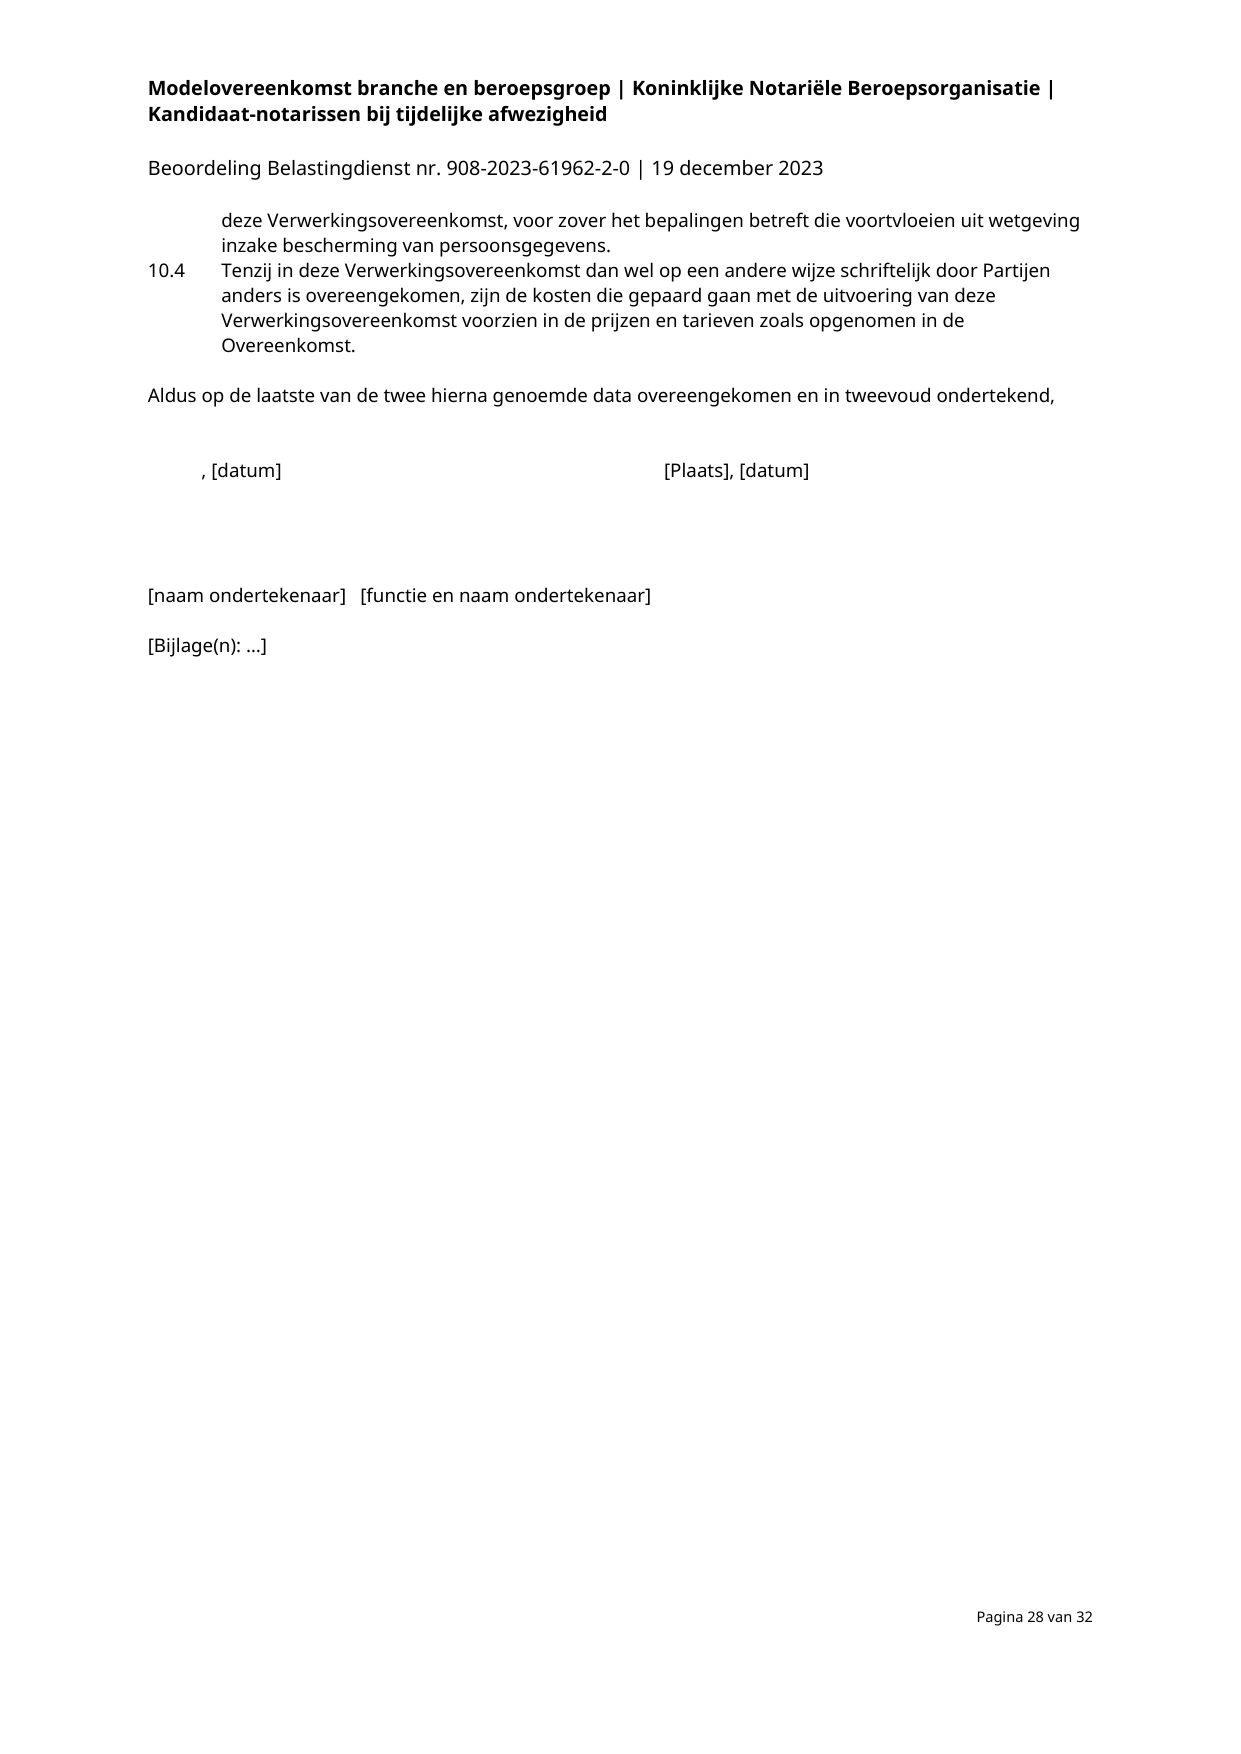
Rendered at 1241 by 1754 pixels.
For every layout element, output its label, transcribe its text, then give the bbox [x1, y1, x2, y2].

text Aldus op de laatste van de twee hierna genoemde data overeengekomen en in tweevoud ondertekend, [148, 382, 1093, 407]
text 10.4 Tenzij in deze Verwerkingsovereenkomst dan wel op een andere wijze schriftelijk door Partijen anders is overeengekomen, zijn de kosten die gepaard gaan met de uitvoering van deze Verwerkingsovereenkomst voorzien in de prijzen en tarieven zoals opgenomen in de Overeenkomst. [148, 257, 1093, 357]
text [Bijlage(n): …] [148, 632, 1093, 657]
text deze Verwerkingsovereenkomst, voor zover het bepalingen betreft die voortvloeien uit wetgeving inzake bescherming van persoonsgegevens. [148, 207, 1093, 257]
text [naam ondertekenaar] [functie en naam ondertekenaar] [148, 582, 1093, 632]
text , [datum] [Plaats], [datum] [148, 457, 1093, 482]
